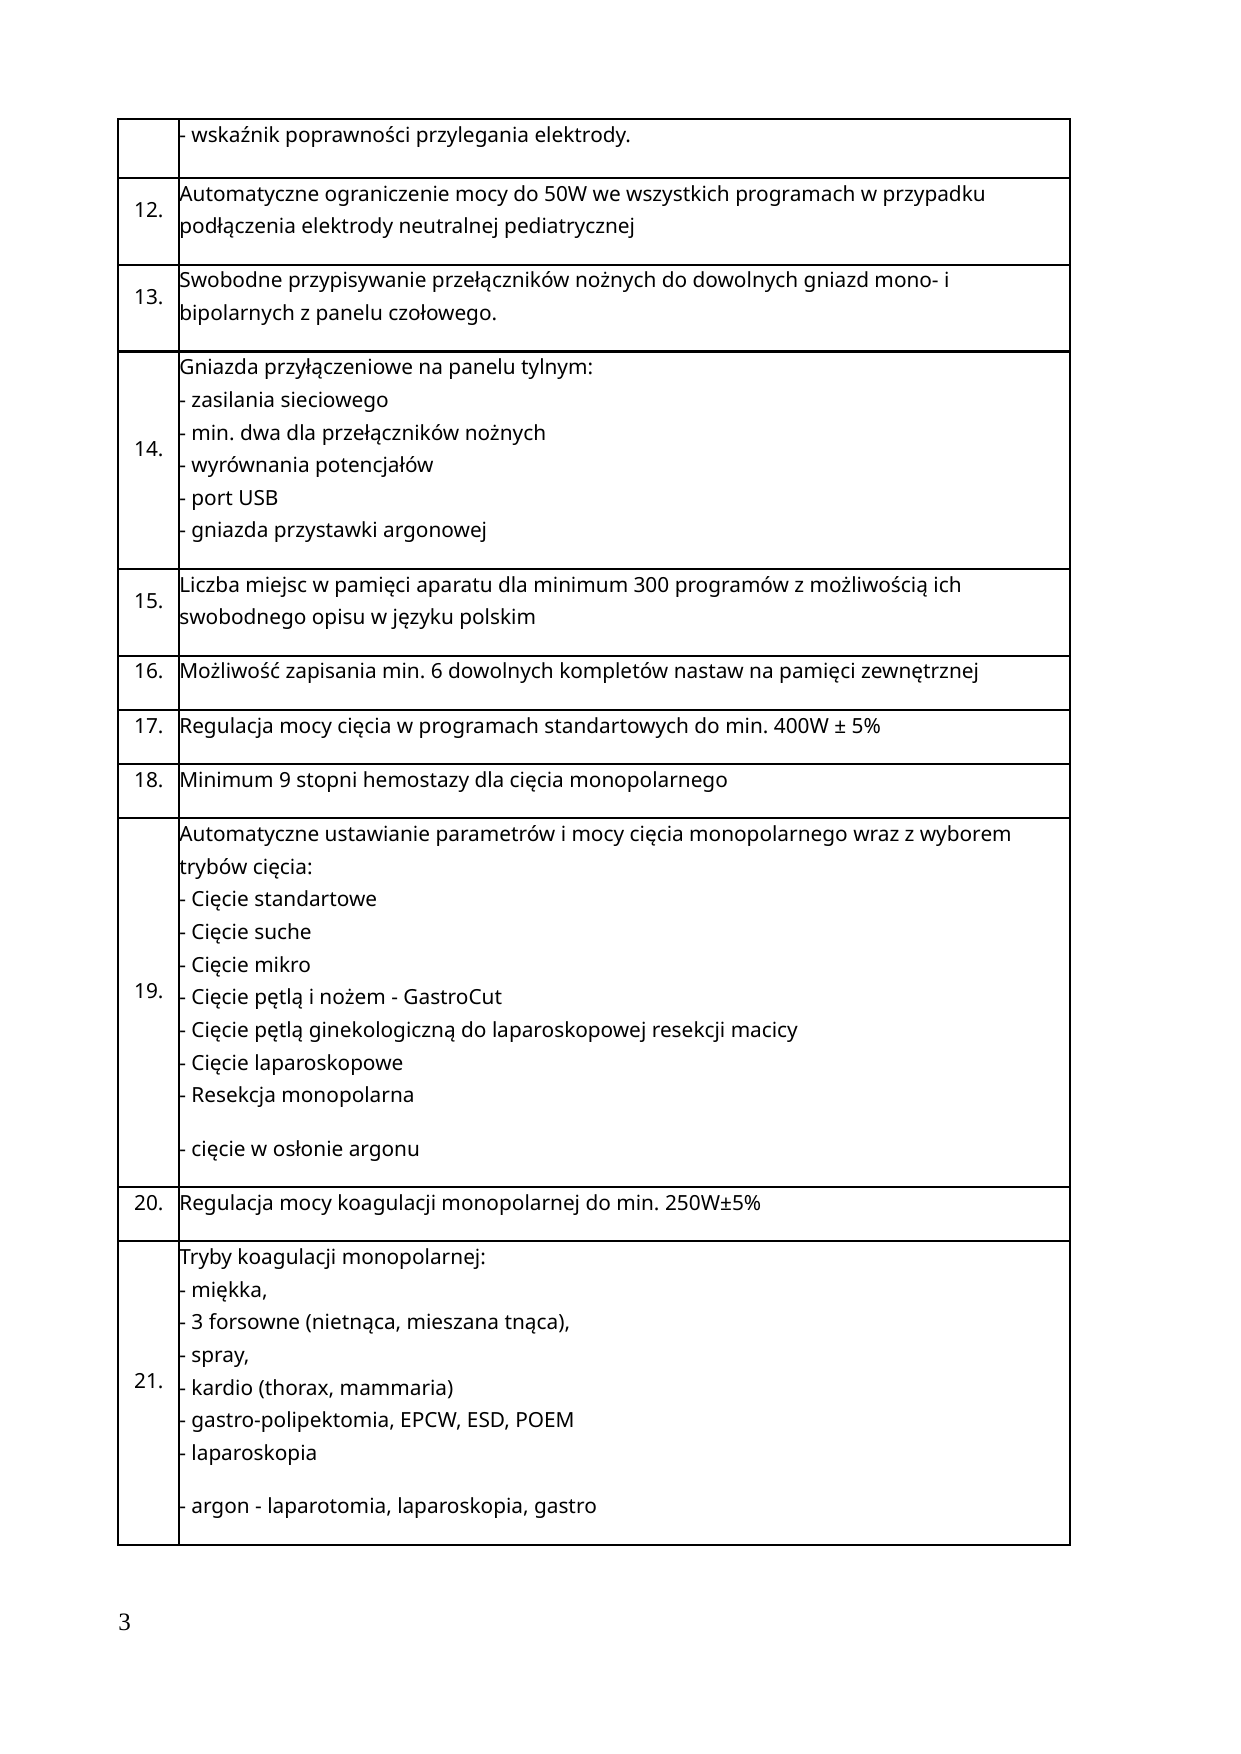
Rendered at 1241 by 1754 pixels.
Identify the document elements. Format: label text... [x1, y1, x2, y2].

table_cell 14. [119, 353, 178, 568]
table_cell Automatyczne ograniczenie mocy do 50W we wszystkich programach w przypadku podłączenia elektrody neutralnej pediatrycznej [180, 179, 1069, 263]
table_cell 16. [119, 657, 178, 709]
table_cell Możliwość zapisania min. 6 dowolnych kompletów nastaw na pamięci zewnętrznej [180, 657, 1069, 709]
table_cell Tryby koagulacji monopolarnej: - miękka, - 3 forsowne (nietnąca, mieszana tnąca), - spray, - kardio (thorax, mammaria) - gastro-polipektomia, EPCW, ESD, POEM - laparoskopia - argon - laparotomia, laparoskopia, gastro [180, 1242, 1069, 1543]
table_cell Liczba miejsc w pamięci aparatu dla minimum 300 programów z możliwością ich swobodnego opisu w języku polskim [180, 570, 1069, 654]
table_cell 12. [119, 179, 178, 263]
table_cell [119, 120, 178, 177]
table_cell Regulacja mocy koagulacji monopolarnej do min. 250W±5% [180, 1188, 1069, 1240]
table_cell 18. [119, 765, 178, 817]
table_cell - wskaźnik poprawności przylegania elektrody. [180, 120, 1069, 177]
table_cell Swobodne przypisywanie przełączników nożnych do dowolnych gniazd mono- i bipolarnych z panelu czołowego. [180, 266, 1069, 350]
table_cell Gniazda przyłączeniowe na panelu tylnym: - zasilania sieciowego - min. dwa dla przełączników nożnych - wyrównania potencjałów - port USB - gniazda przystawki argonowej [180, 353, 1069, 568]
table_cell 21. [119, 1242, 178, 1543]
table_cell Minimum 9 stopni hemostazy dla cięcia monopolarnego [180, 765, 1069, 817]
table_cell 20. [119, 1188, 178, 1240]
table_cell Automatyczne ustawianie parametrów i mocy cięcia monopolarnego wraz z wyborem trybów cięcia: - Cięcie standartowe - Cięcie suche - Cięcie mikro - Cięcie pętlą i nożem - GastroCut - Cięcie pętlą ginekologiczną do laparoskopowej resekcji macicy - Cięcie laparoskopowe - Resekcja monopolarna - cięcie w osłonie argonu [180, 819, 1069, 1186]
table_cell 17. [119, 711, 178, 763]
table_cell 19. [119, 819, 178, 1186]
table_cell Regulacja mocy cięcia w programach standartowych do min. 400W ± 5% [180, 711, 1069, 763]
table_cell 13. [119, 266, 178, 350]
table_cell 15. [119, 570, 178, 654]
